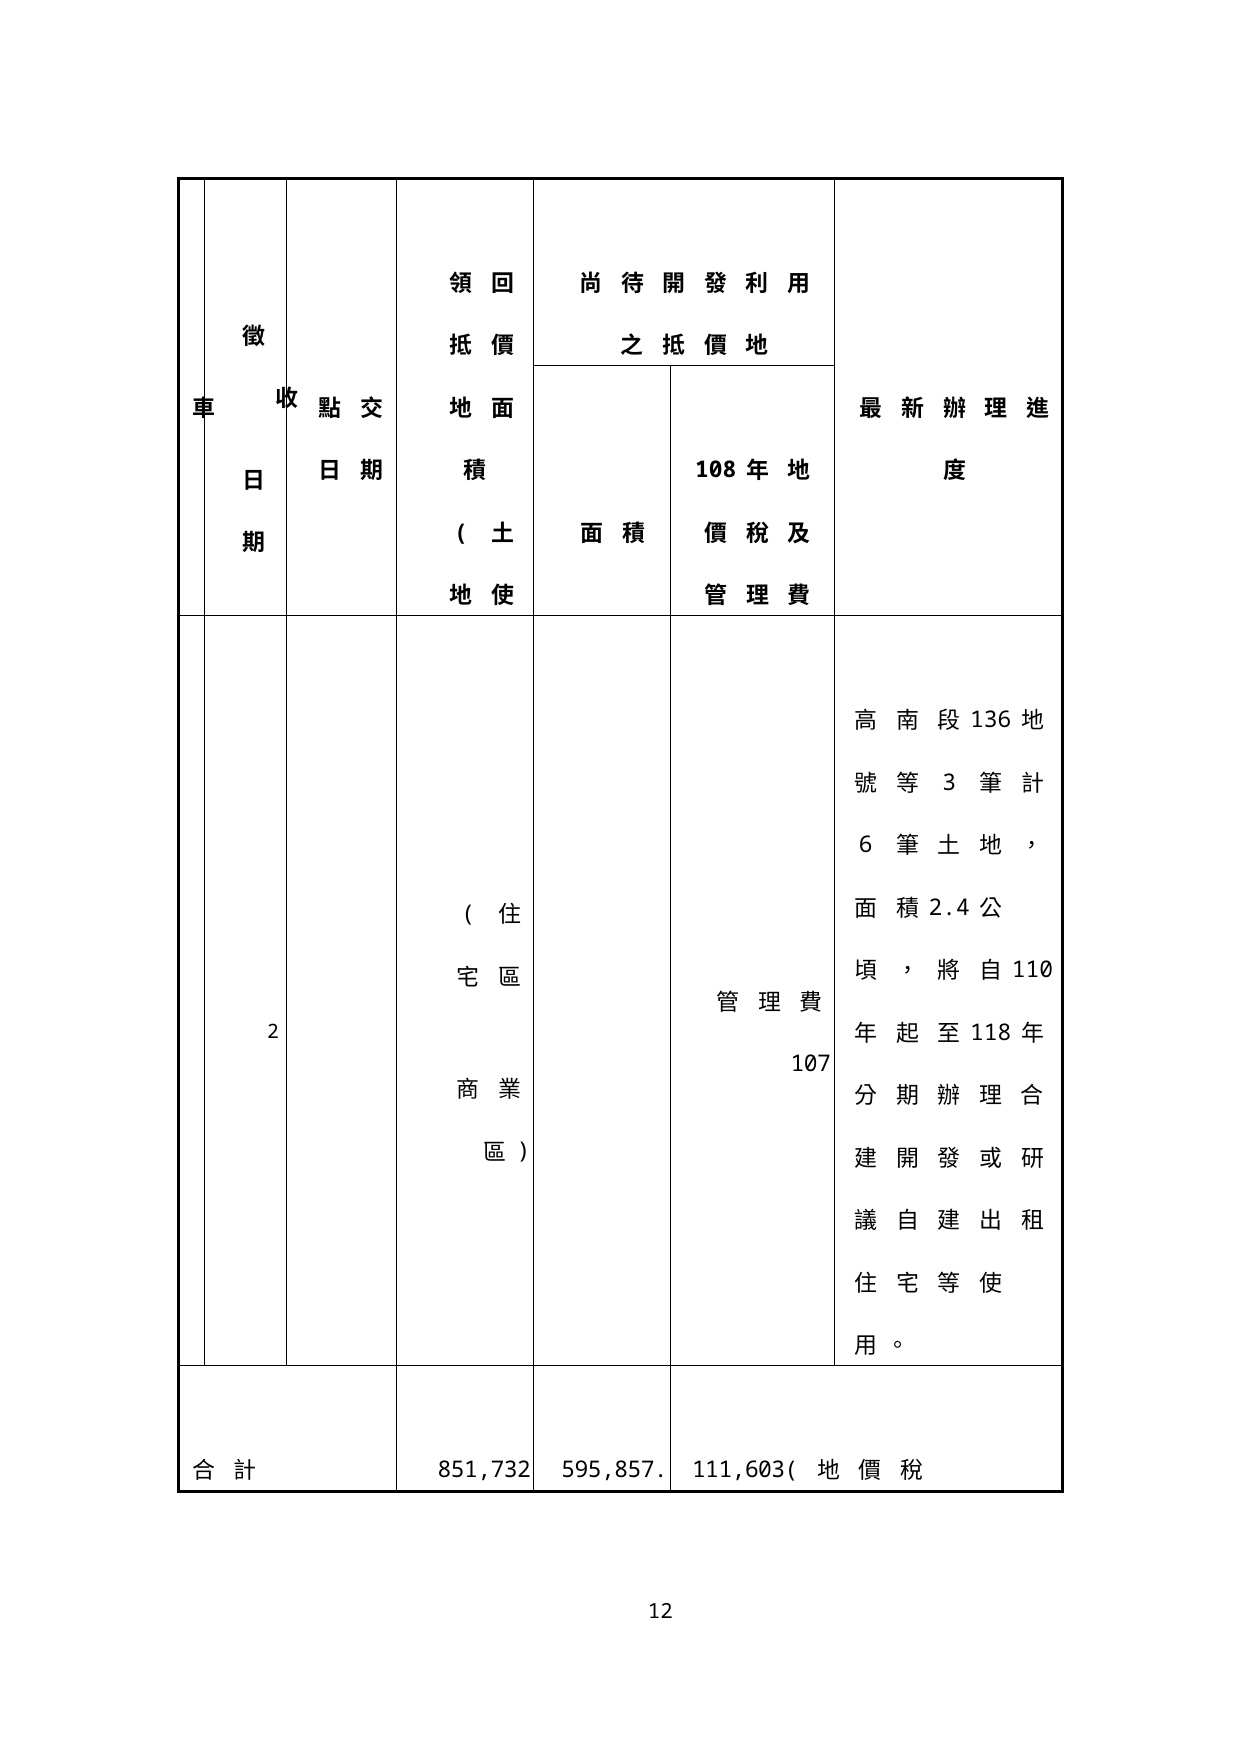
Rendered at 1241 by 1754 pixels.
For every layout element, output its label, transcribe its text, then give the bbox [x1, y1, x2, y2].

table_header 最新辦理進度 [835, 180, 1061, 615]
table_cell 92.8.22 [205, 616, 286, 1365]
table_cell 管理費107 [671, 616, 834, 1365]
table_cell (住宅區 商業區) [397, 616, 533, 1365]
table_header 徵收 日期 [205, 180, 286, 615]
table_cell [534, 616, 670, 1365]
table_cell 595,857. [534, 1366, 670, 1490]
table_cell 851,732 [397, 1366, 533, 1490]
table_cell 高南段136地號等3筆計6筆土地，面積2.4公頃，將自110年起至118年分期辦理合建開發或研議自建出租住宅等使用。 [835, 616, 1061, 1365]
table_cell 面積 [534, 366, 670, 615]
table_header 點交日期 [287, 180, 396, 615]
table_cell 108年地價稅及管理費 [671, 366, 834, 615]
table_cell 雲林 [180, 616, 204, 1365]
table_header 尚待開發利用之抵價地 [534, 180, 834, 365]
table_header 車站 [180, 180, 204, 615]
table_cell [287, 616, 396, 1365]
table_cell 111,603(地價稅 [671, 1366, 1061, 1490]
table_header 領回抵價地面積(土地使用分區) [397, 180, 533, 615]
table_cell 合計 [180, 1366, 396, 1490]
